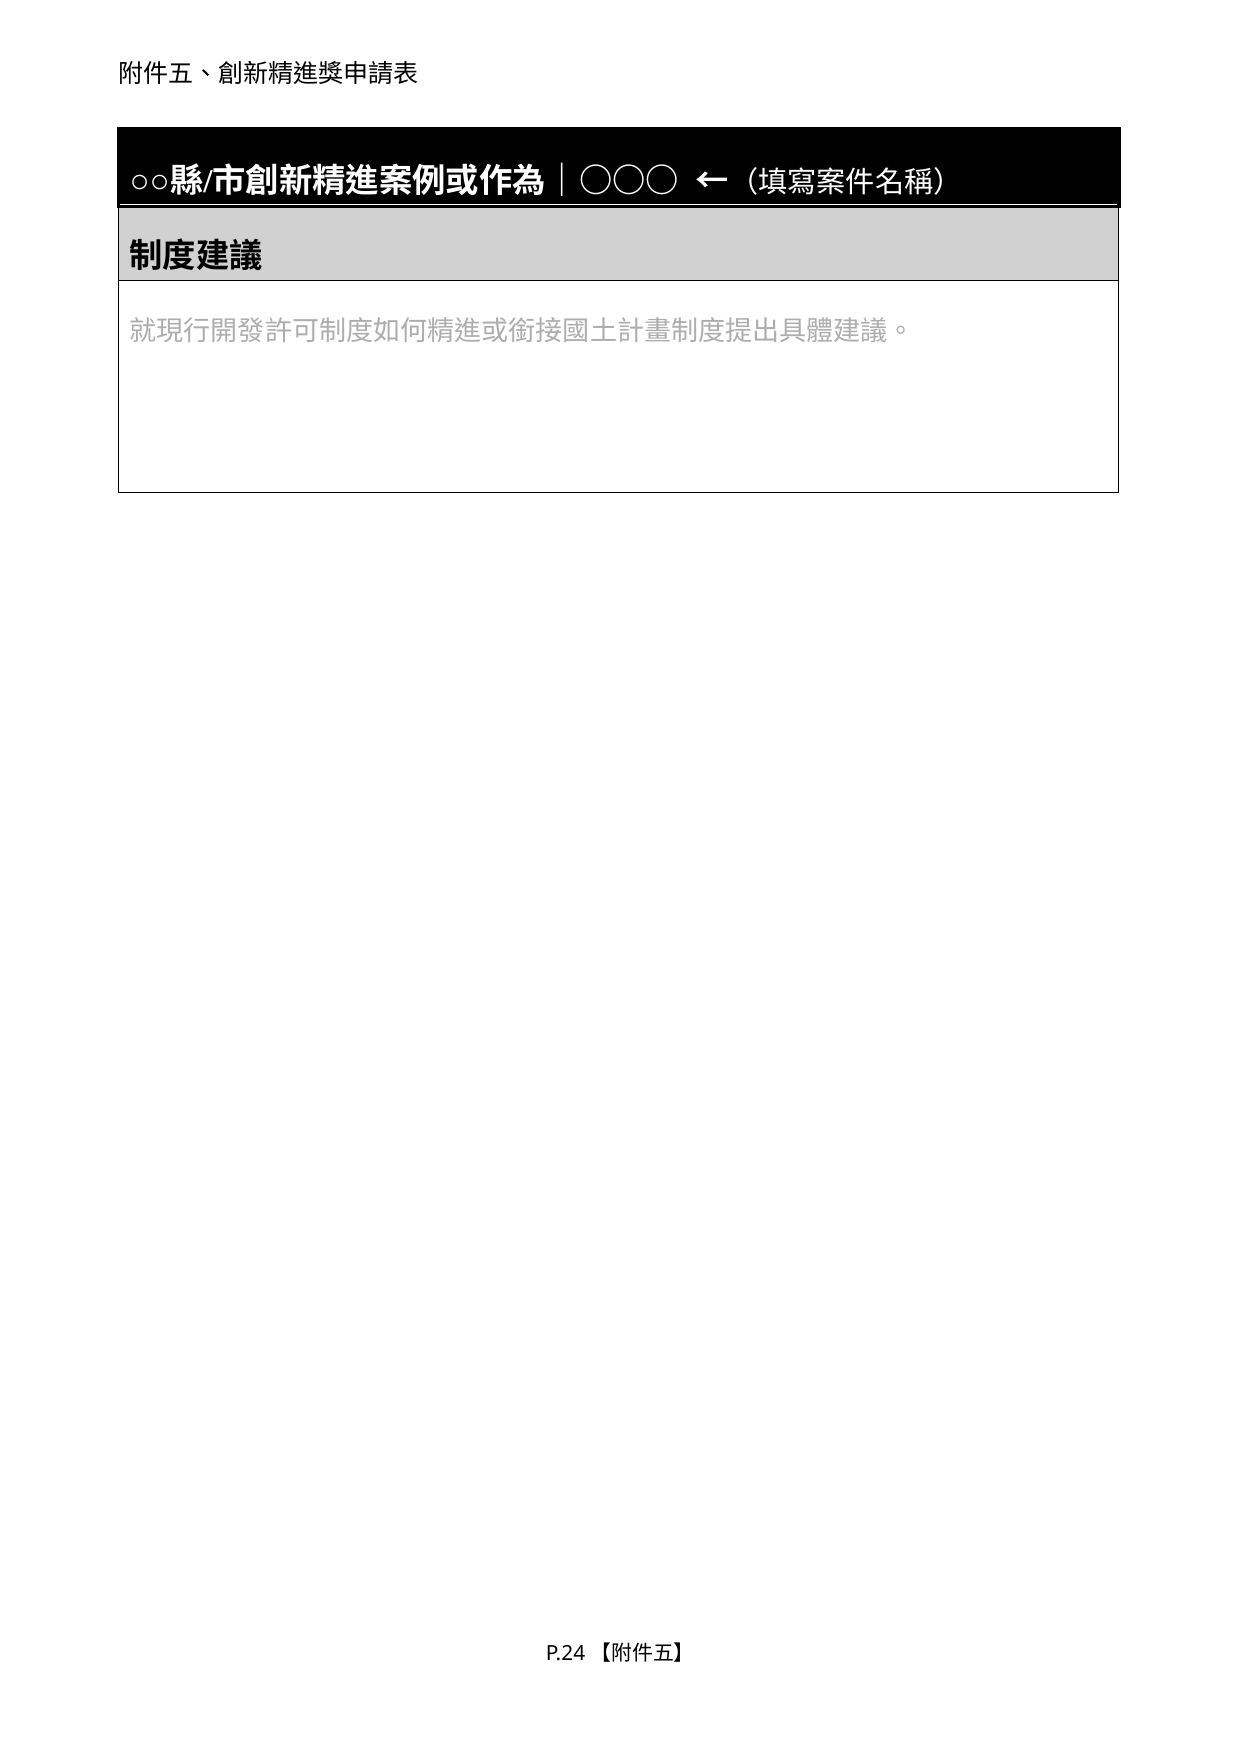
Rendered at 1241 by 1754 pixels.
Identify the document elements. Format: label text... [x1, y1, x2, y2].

table_cell 制度建議 [119, 208, 1118, 280]
table_header ○○縣/市創新精進案例或作為｜○○○ ←（填寫案件名稱） [120, 130, 1117, 204]
table_cell 就現行開發許可制度如何精進或銜接國土計畫制度提出具體建議。 [119, 281, 1118, 492]
